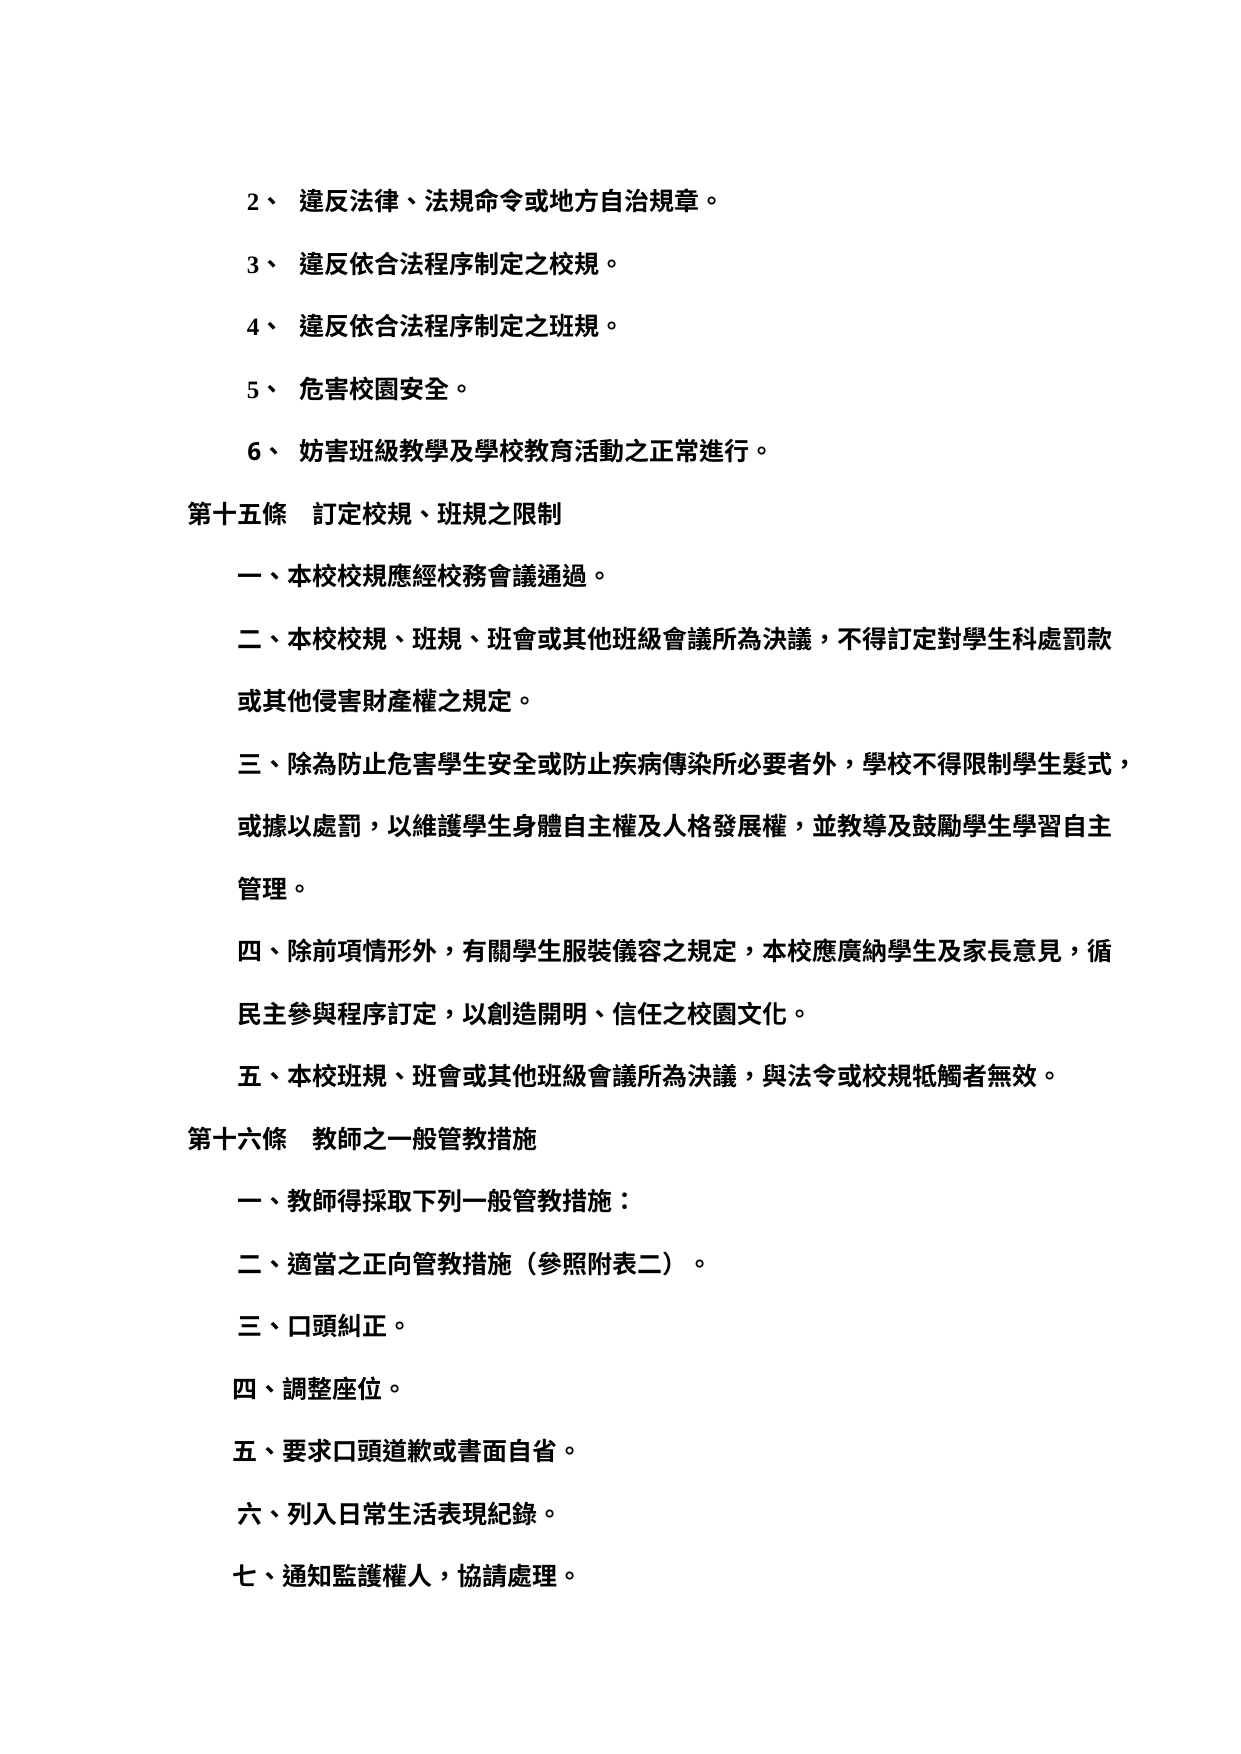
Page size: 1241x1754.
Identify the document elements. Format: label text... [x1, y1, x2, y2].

text 第十六條 教師之一般管教措施 [187, 1096, 1122, 1158]
text 二、本校校規、班規、班會或其他班級會議所為決議，不得訂定對學生科處罰款或其他侵害財產權之規定。 [237, 596, 1122, 721]
list 違反依合法程序制定之班規。 [247, 283, 1122, 346]
text 三、口頭糾正。 [237, 1283, 1122, 1346]
text 第十五條 訂定校規、班規之限制 [187, 471, 1122, 533]
text 三、除為防止危害學生安全或防止疾病傳染所必要者外，學校不得限制學生髮式，或據以處罰，以維護學生身體自主權及人格發展權，並教導及鼓勵學生學習自主管理。 [237, 721, 1122, 908]
text 七、通知監護權人，協請處理。 [232, 1533, 1122, 1596]
list 違反法律、法規命令或地方自治規章。 [247, 158, 1122, 221]
list 妨害班級教學及學校教育活動之正常進行。 [247, 408, 1122, 471]
text 四、除前項情形外，有關學生服裝儀容之規定，本校應廣納學生及家長意見，循民主參與程序訂定，以創造開明、信任之校園文化。 [237, 908, 1122, 1033]
text 六、列入日常生活表現紀錄。 [237, 1471, 1122, 1533]
text 一、本校校規應經校務會議通過。 [237, 533, 1122, 596]
list 違反依合法程序制定之校規。 [247, 221, 1122, 283]
text 二、適當之正向管教措施（參照附表二）。 [237, 1221, 1122, 1283]
list 危害校園安全。 [247, 346, 1122, 408]
text 四、調整座位。 [232, 1346, 1122, 1408]
text 五、要求口頭道歉或書面自省。 [232, 1408, 1122, 1471]
text 五、本校班規、班會或其他班級會議所為決議，與法令或校規牴觸者無效。 [237, 1033, 1122, 1096]
text 一、教師得採取下列一般管教措施： [237, 1158, 1122, 1221]
